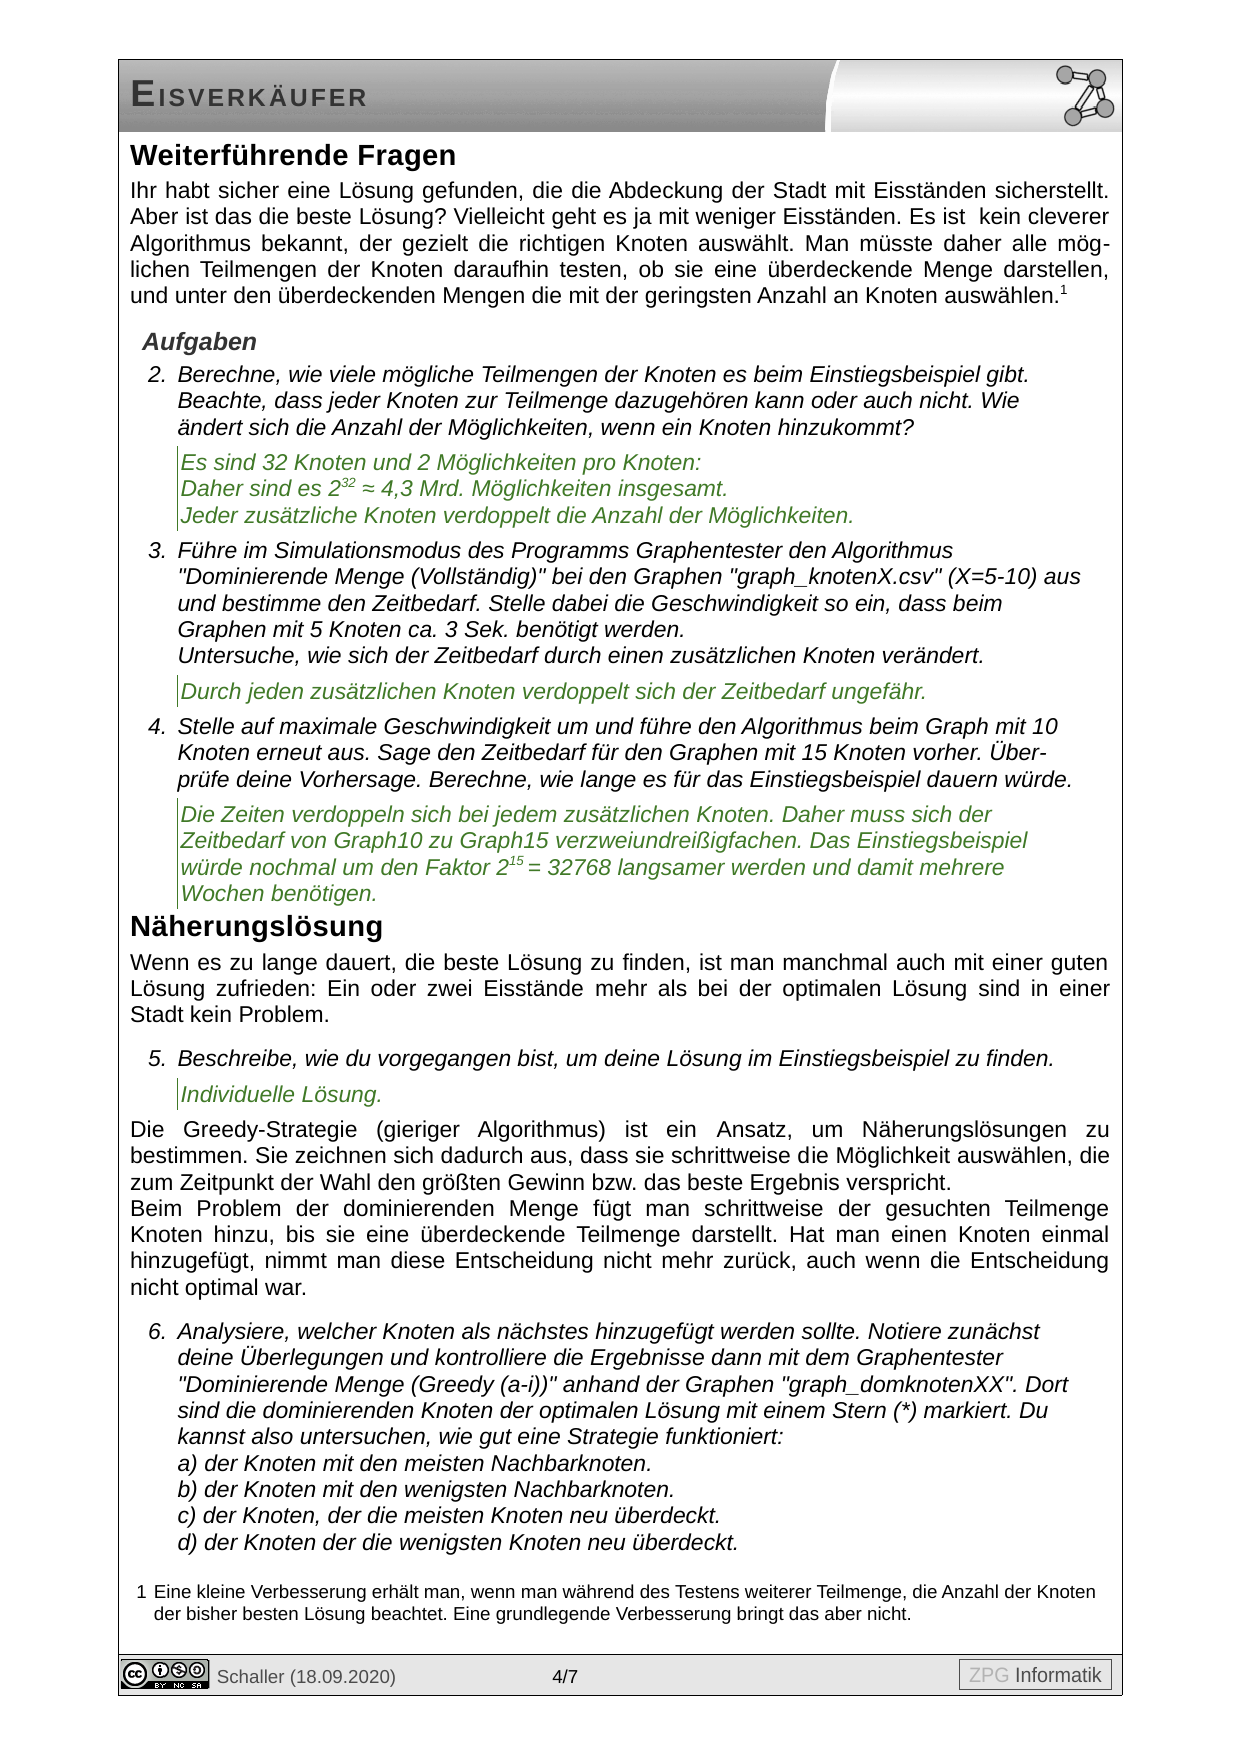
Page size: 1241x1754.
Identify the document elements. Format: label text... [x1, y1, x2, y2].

text Die Zeiten verdoppeln sich bei jedem zusätzlichen Knoten. Daher muss sich der Zeitbedarf von Graph10 zu Graph15 verzweiundreißigfachen. Das Einstiegsbeispiel würde nochmal um den Faktor 215 = 32768 langsamer werden und damit mehrere Wochen benötigen. [178, 798, 1092, 909]
list Berechne, wie viele mögliche Teilmengen der Knoten es beim Einstiegsbeispiel gibt. Beachte, dass jeder Knoten zur Teilmenge dazugehören kann oder auch nicht. Wie ändert sich die Anzahl der Möglichkeiten, wenn ein Knoten hinzukommt? [148, 361, 1092, 440]
text Es sind 32 Knoten und 2 Möglichkeiten pro Knoten: Daher sind es 232 ≈ 4,3 Mrd. Möglichkeiten insgesamt. Jeder zusätzliche Knoten verdoppelt die Anzahl der Möglichkeiten. [178, 446, 1092, 531]
list Beschreibe, wie du vorgegangen bist, um deine Lösung im Einstiegsbeispiel zu finden. [148, 1045, 1092, 1072]
text Die Greedy-Strategie (gieriger Algorithmus) ist ein Ansatz, um Näherungslösungen zu bestimmen. Sie zeichnen sich dadurch aus, dass sie schrittweise die Möglichkeit auswählen, die zum Zeitpunkt der Wahl den größten Gewinn bzw. das beste Ergebnis verspricht. Beim Problem der dominierenden Menge fügt man schrittweise der gesuchten Teilmenge Knoten hinzu, bis sie eine überdeckende Teilmenge darstellt. Hat man einen Knoten einmal hinzugefügt, nimmt man diese Entscheidung nicht mehr zurück, auch wenn die Entscheidung nicht optimal war. [130, 1116, 1110, 1300]
subtitle Näherungslösung [130, 909, 1110, 943]
picture [120, 1659, 210, 1689]
subtitle Weiterführende Fragen [130, 137, 1110, 171]
text Ihr habt sicher eine Lösung gefunden, die die Abdeckung der Stadt mit Eisständen sicherstellt. Aber ist das die beste Lösung? Vielleicht geht es ja mit weniger Eisständen. Es ist kein cleverer Algorithmus bekannt, der gezielt die richtigen Knoten auswählt. Man müsste daher alle mög­lichen Teilmengen der Knoten daraufhin testen, ob sie eine überdeckende Menge darstellen, und unter den überdeckenden Mengen die mit der geringsten Anzahl an Knoten auswählen. [130, 177, 1110, 309]
text Individuelle Lösung. [178, 1078, 1092, 1110]
picture [119, 60, 1122, 132]
list Analysiere, welcher Knoten als nächstes hinzugefügt werden sollte. Notiere zunächst deine Überlegungen und kontrolliere die Ergebnisse dann mit dem Graphentester "Dominierende Menge (Greedy (a-i))" anhand der Graphen "graph_domknotenXX". Dort sind die dominierenden Knoten der optimalen Lösung mit einem Stern (*) markiert. Du kannst also untersuchen, wie gut eine Strategie funktioniert: a) der Knoten mit den meisten Nachbarknoten. b) der Knoten mit den wenigsten Nachbarknoten. c) der Knoten, der die meisten Knoten neu überdeckt. d) der Knoten der die wenigsten Knoten neu überdeckt. [148, 1318, 1092, 1555]
list Stelle auf maximale Geschwindigkeit um und führe den Algorithmus beim Graph mit 10 Knoten erneut aus. Sage den Zeitbedarf für den Graphen mit 15 Knoten vorher. Über­prüfe deine Vorhersage. Berechne, wie lange es für das Einstiegsbeispiel dauern würde. [148, 713, 1092, 792]
text Aufgaben [142, 326, 1092, 355]
list Führe im Simulationsmodus des Programms Graphentester den Algorithmus "Dominierende Menge (Vollständig)" bei den Graphen "graph_knotenX.csv" (X=5-10) aus und bestimme den Zeitbedarf. Stelle dabei die Geschwindigkeit so ein, dass beim Graphen mit 5 Knoten ca. 3 Sek. benötigt werden. Untersuche, wie sich der Zeitbedarf durch einen zusätzlichen Knoten verändert. [148, 537, 1092, 669]
text Durch jeden zusätzlichen Knoten verdoppelt sich der Zeitbedarf ungefähr. [178, 675, 1092, 707]
text Wenn es zu lange dauert, die beste Lösung zu finden, ist man manchmal auch mit einer guten Lösung zufrieden: Ein oder zwei Eisstände mehr als bei der optimalen Lösung sind in einer Stadt kein Problem. [130, 948, 1110, 1028]
text Eine kleine Verbesserung erhält man, wenn man während des Testens weiterer Teilmenge, die Anzahl der Knoten der bisher besten Lösung beachtet. Eine grundlegende Verbesserung bringt das aber nicht. [136, 1581, 1110, 1624]
